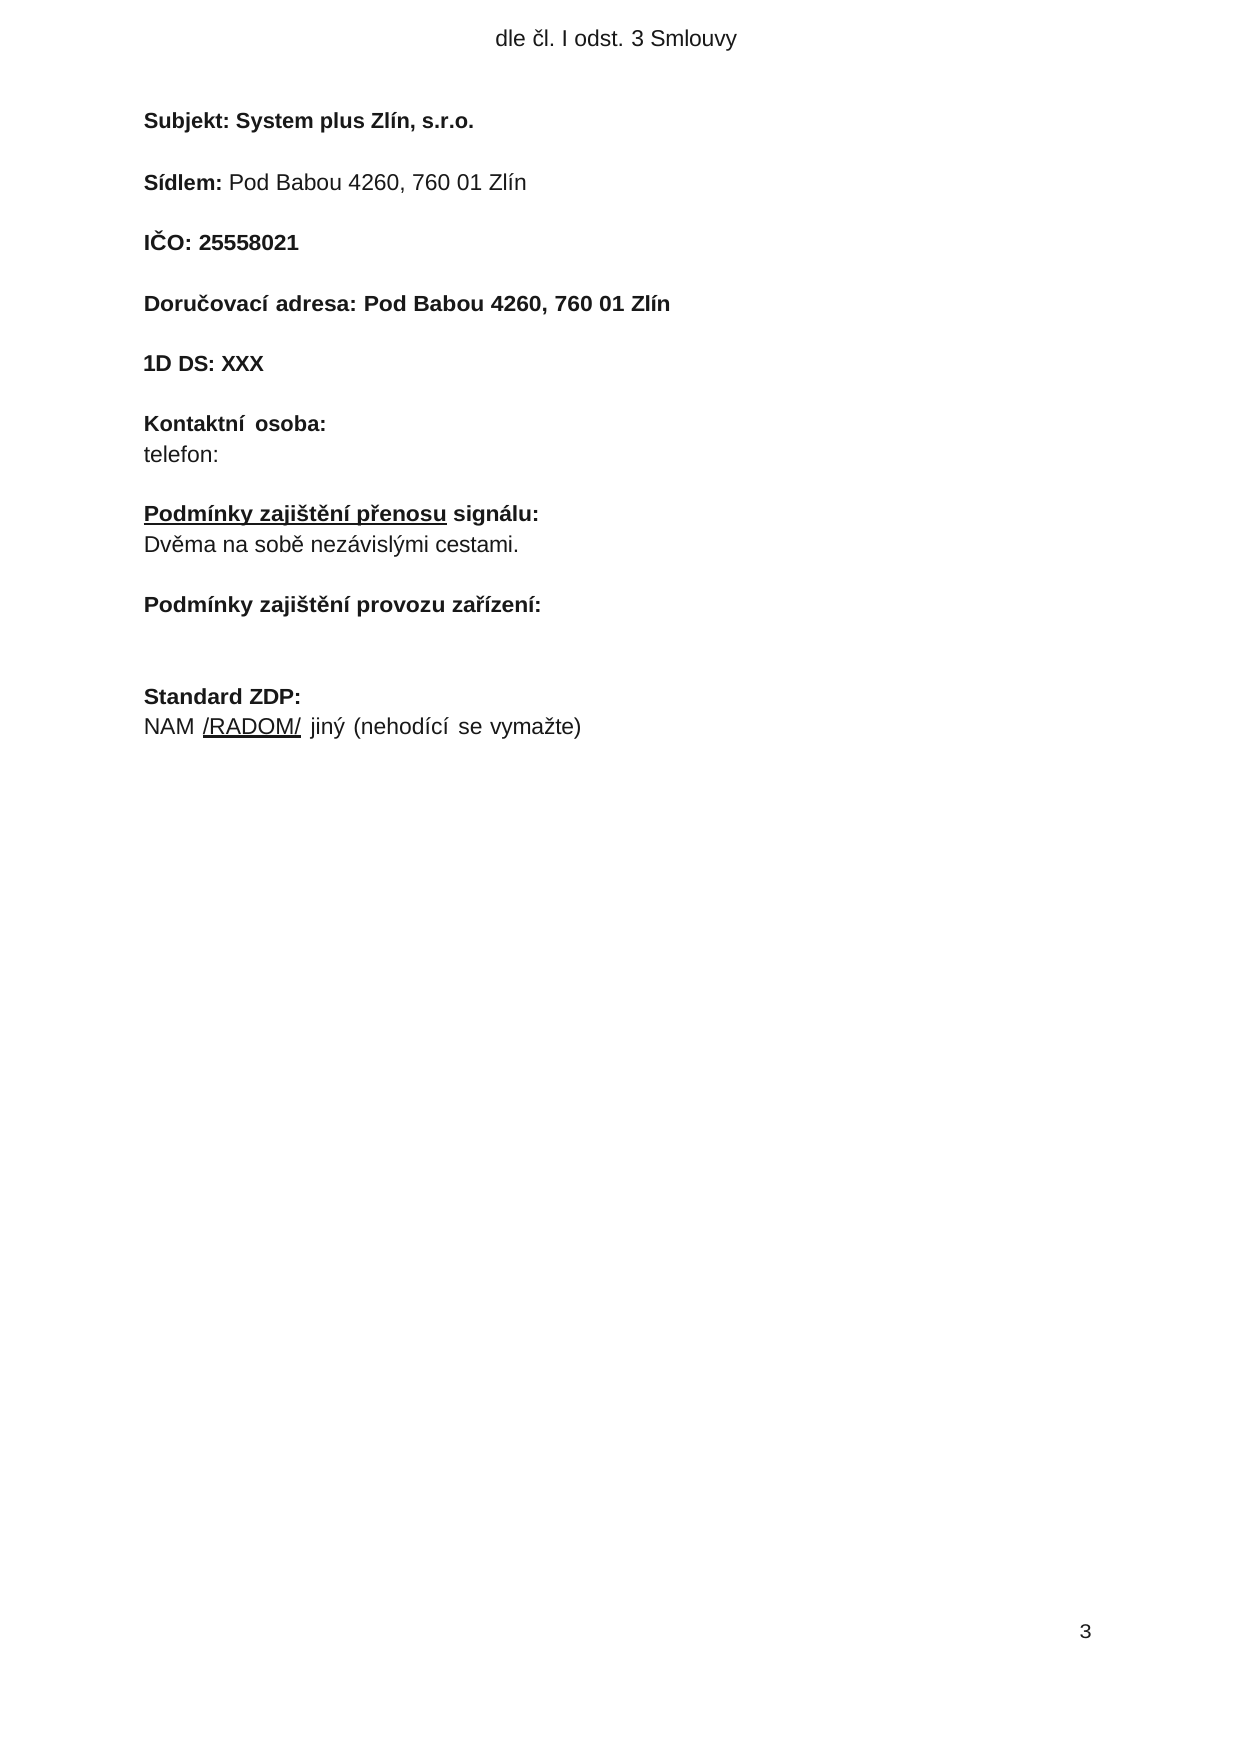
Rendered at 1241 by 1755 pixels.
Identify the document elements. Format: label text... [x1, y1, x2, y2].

text Subjekt: System plus Zlín, s.r.o. Sídlem: Pod Babou 4260, 760 01 Zlín [143, 108, 540, 195]
text Standard ZDP: [143, 683, 1137, 709]
text Doručovací adresa: Pod Babou 4260, 760 01 Zlín [143, 291, 1137, 316]
text Kontaktní osoba: [143, 411, 890, 436]
text IČO: 25558021 [144, 231, 1137, 255]
text Podmínky zajištění provozu zařízení: [143, 592, 1137, 617]
text Podmínky zajištění přenosu signálu: [143, 501, 1137, 526]
text dle čl. I odst. 3 Smlouvy [160, 25, 1072, 52]
text NAM /RADOM/ jiný (nehodící se vymažte) [143, 713, 1137, 739]
text telefon: [143, 441, 890, 467]
text 1D DS: XXX [143, 350, 1137, 377]
text Dvěma na sobě nezávislými cestami. [143, 531, 1137, 557]
